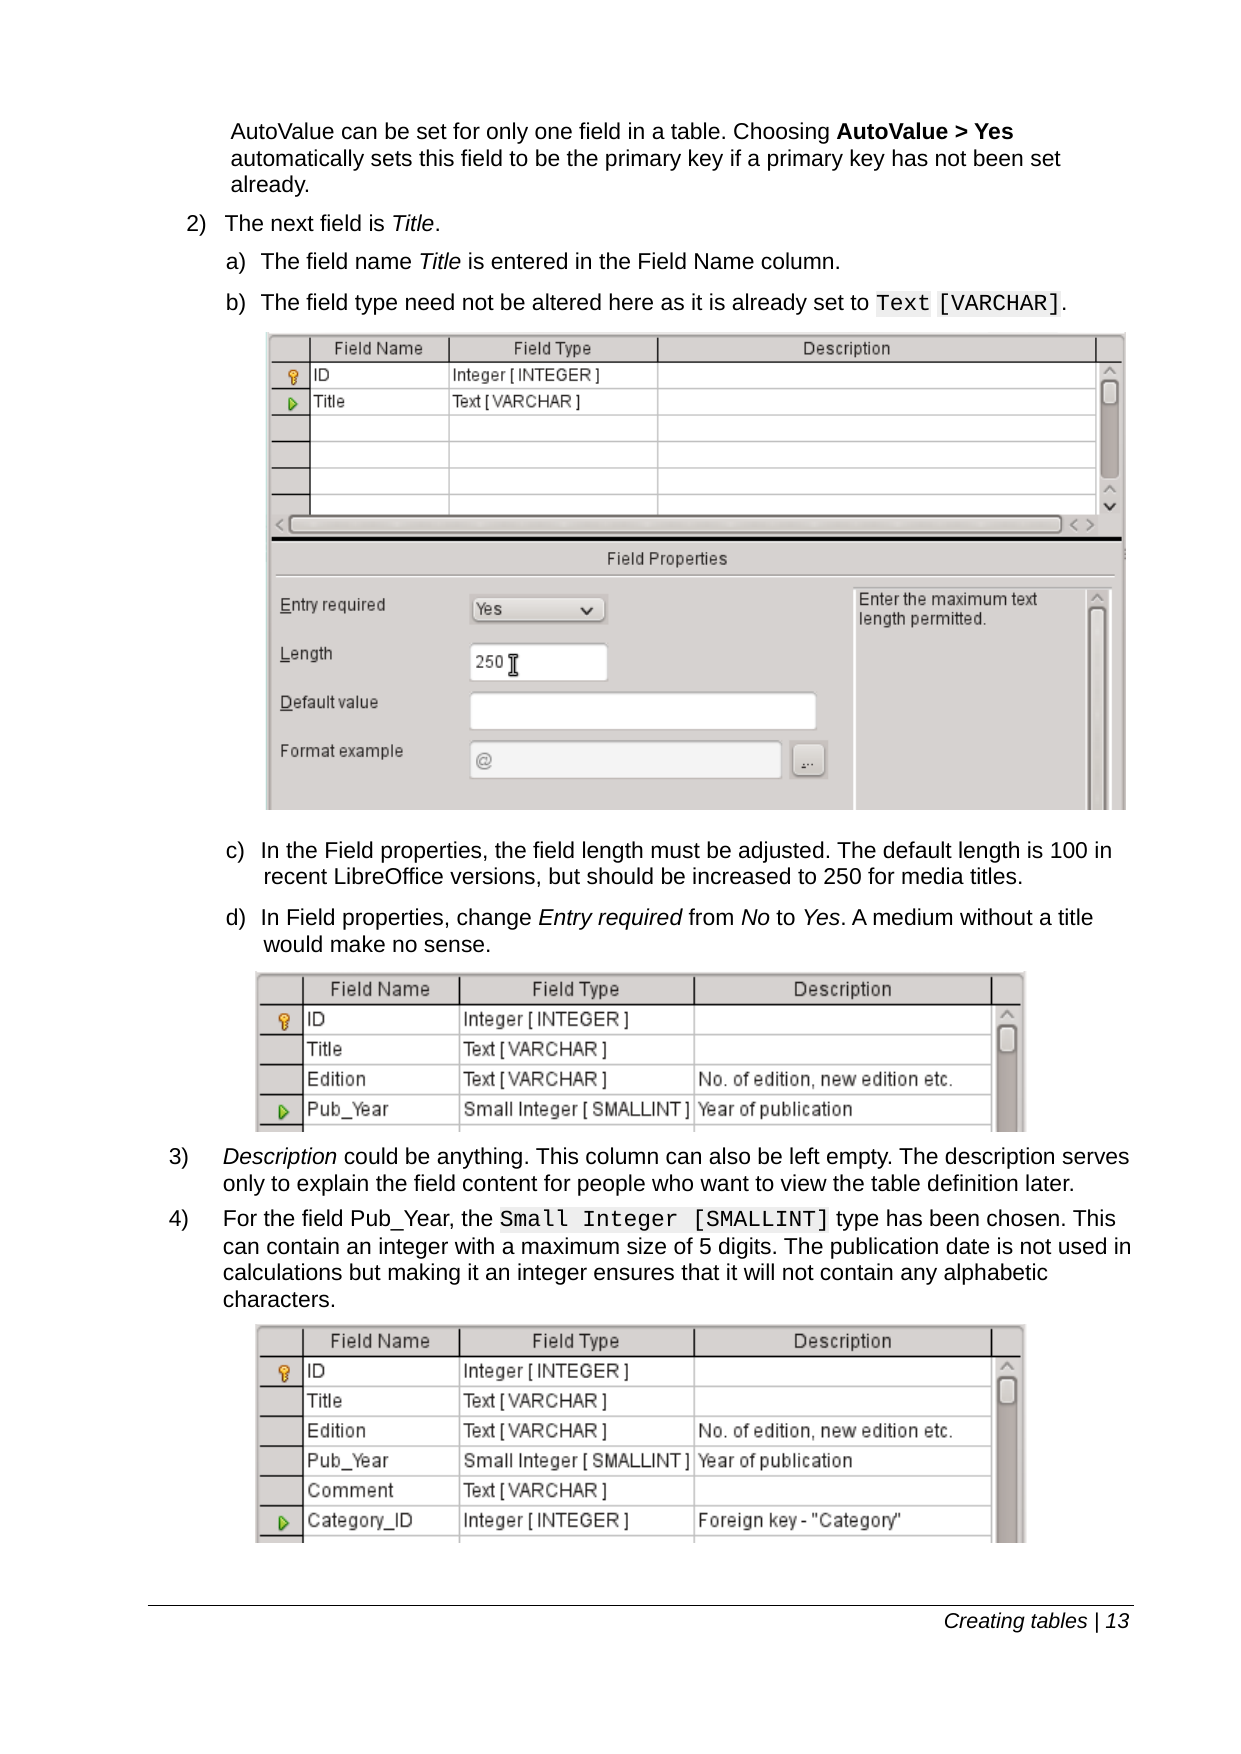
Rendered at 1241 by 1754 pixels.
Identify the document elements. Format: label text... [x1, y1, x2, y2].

picture [255, 1324, 1027, 1543]
picture [255, 971, 1027, 1132]
list The field type need not be altered here as it is already set to Text [VARCHAR]. [223, 286, 1134, 320]
text AutoValue can be set for only one field in a table. Choosing AutoValue > Yes automatically sets this field to be the primary key if a primary key has not been set already. [230, 118, 1134, 197]
list The field name Title is entered in the Field Name column. [223, 245, 1134, 277]
list The next field is Title. [207, 210, 1134, 236]
list In the Field properties, the field length must be adjusted. The default length is 100 in recent LibreOffice versions, but should be increased to 250 for media titles. [223, 834, 1134, 892]
picture [265, 332, 1126, 810]
list In Field properties, change Entry required from No to Yes. A medium without a title would make no sense. [223, 901, 1134, 960]
list For the field Pub_Year, the Small Integer [SMALLINT] type has been chosen. This can contain an integer with a maximum size of 5 digits. The publication date is not used in calculations but making it an integer ensures that it will not contain any alphabetic characters. [189, 1205, 1134, 1312]
list Description could be anything. This column can also be left empty. The description serves only to explain the field content for people who want to view the table definition later. [189, 1143, 1134, 1196]
